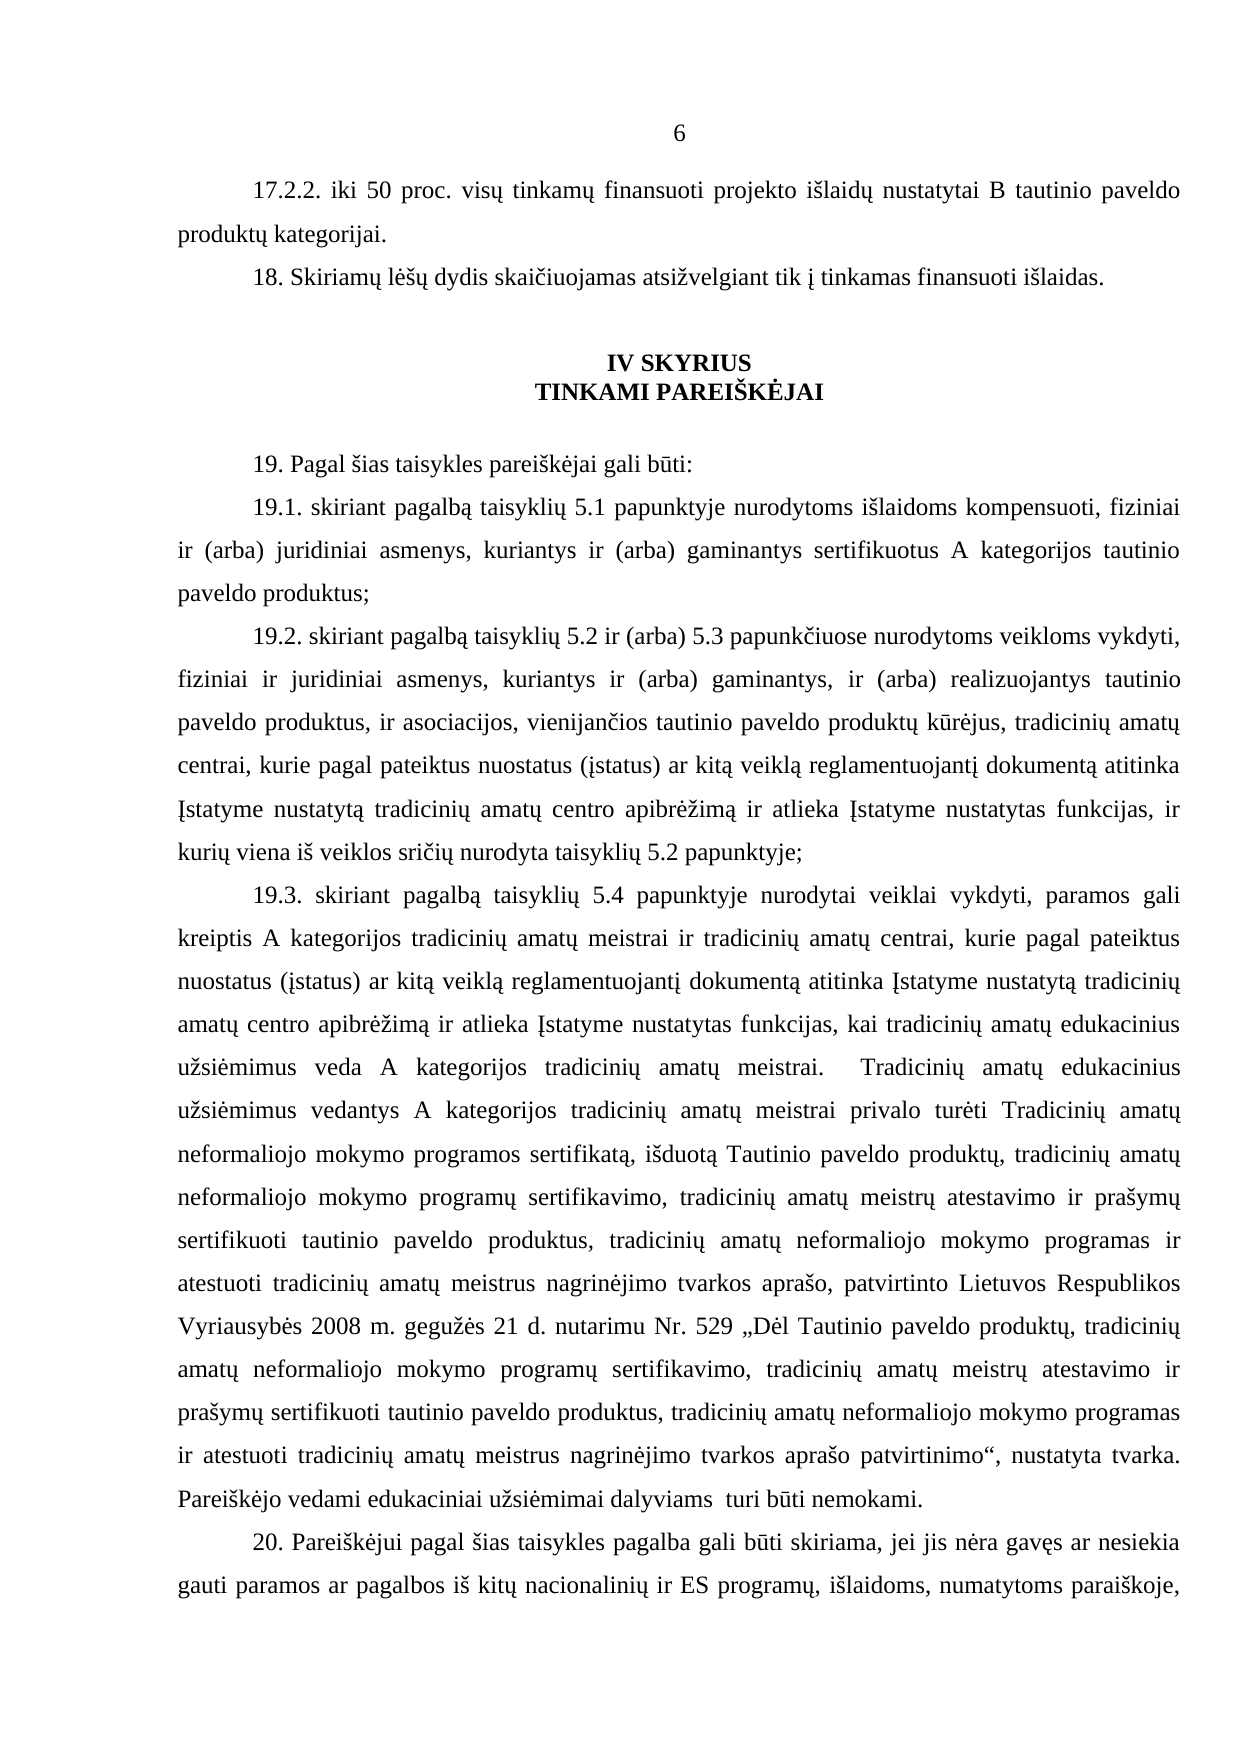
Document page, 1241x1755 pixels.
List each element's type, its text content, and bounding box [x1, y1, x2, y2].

text 20. Pareiškėjui pagal šias taisykles pagalba gali būti skiriama, jei jis nėra gavęs ar nesiekia gauti paramos ar pagalbos iš kitų nacionalinių ir ES programų, išlaidoms, numatytoms paraiškoje, [177, 1527, 1181, 1599]
text 19.3. skiriant pagalbą taisyklių 5.4 papunktyje nurodytai veiklai vykdyti, paramos gali kreiptis A kategorijos tradicinių amatų meistrai ir tradicinių amatų centrai, kurie pagal pateiktus nuostatus (įstatus) ar kitą veiklą reglamentuojantį dokumentą atitinka Įstatyme nustatytą tradicinių amatų centro apibrėžimą ir atlieka Įstatyme nustatytas funkcijas, kai tradicinių amatų edukacinius užsiėmimus veda A kategorijos tradicinių amatų meistrai. Tradicinių amatų edukacinius užsiėmimus vedantys A kategorijos tradicinių amatų meistrai privalo turėti Tradicinių amatų neformaliojo mokymo programos sertifikatą, išduotą Tautinio paveldo produktų, tradicinių amatų neformaliojo mokymo programų sertifikavimo, tradicinių amatų meistrų atestavimo ir prašymų sertifikuoti tautinio paveldo produktus, tradicinių amatų neformaliojo mokymo programas ir atestuoti tradicinių amatų meistrus nagrinėjimo tvarkos aprašo, patvirtinto Lietuvos Respublikos Vyriausybės 2008 m. gegužės 21 d. nutarimu Nr. 529 „Dėl Tautinio paveldo produktų, tradicinių amatų neformaliojo mokymo programų sertifikavimo, tradicinių amatų meistrų atestavimo ir prašymų sertifikuoti tautinio paveldo produktus, tradicinių amatų neformaliojo mokymo programas ir atestuoti tradicinių amatų meistrus nagrinėjimo tvarkos aprašo patvirtinimo“, nustatyta tvarka. Pareiškėjo vedami edukaciniai užsiėmimai dalyviams turi būti nemokami. [177, 880, 1181, 1512]
text 18. Skiriamų lėšų dydis skaičiuojamas atsižvelgiant tik į tinkamas finansuoti išlaidas. [177, 262, 1181, 291]
text IV SKYRIUS [177, 348, 1181, 377]
text 17.2.2. iki 50 proc. visų tinkamų finansuoti projekto išlaidų nustatytai B tautinio paveldo produktų kategorijai. [177, 176, 1181, 247]
text 19. Pagal šias taisykles pareiškėjai gali būti: [177, 449, 1181, 477]
text TINKAMI PAREIŠKĖJAI [177, 377, 1181, 406]
text 19.1. skiriant pagalbą taisyklių 5.1 papunktyje nurodytoms išlaidoms kompensuoti, fiziniai ir (arba) juridiniai asmenys, kuriantys ir (arba) gaminantys sertifikuotus A kategorijos tautinio paveldo produktus; [177, 492, 1181, 607]
text 19.2. skiriant pagalbą taisyklių 5.2 ir (arba) 5.3 papunkčiuose nurodytoms veikloms vykdyti, fiziniai ir juridiniai asmenys, kuriantys ir (arba) gaminantys, ir (arba) realizuojantys tautinio paveldo produktus, ir asociacijos, vienijančios tautinio paveldo produktų kūrėjus, tradicinių amatų centrai, kurie pagal pateiktus nuostatus (įstatus) ar kitą veiklą reglamentuojantį dokumentą atitinka Įstatyme nustatytą tradicinių amatų centro apibrėžimą ir atlieka Įstatyme nustatytas funkcijas, ir kurių viena iš veiklos sričių nurodyta taisyklių 5.2 papunktyje; [177, 621, 1181, 866]
